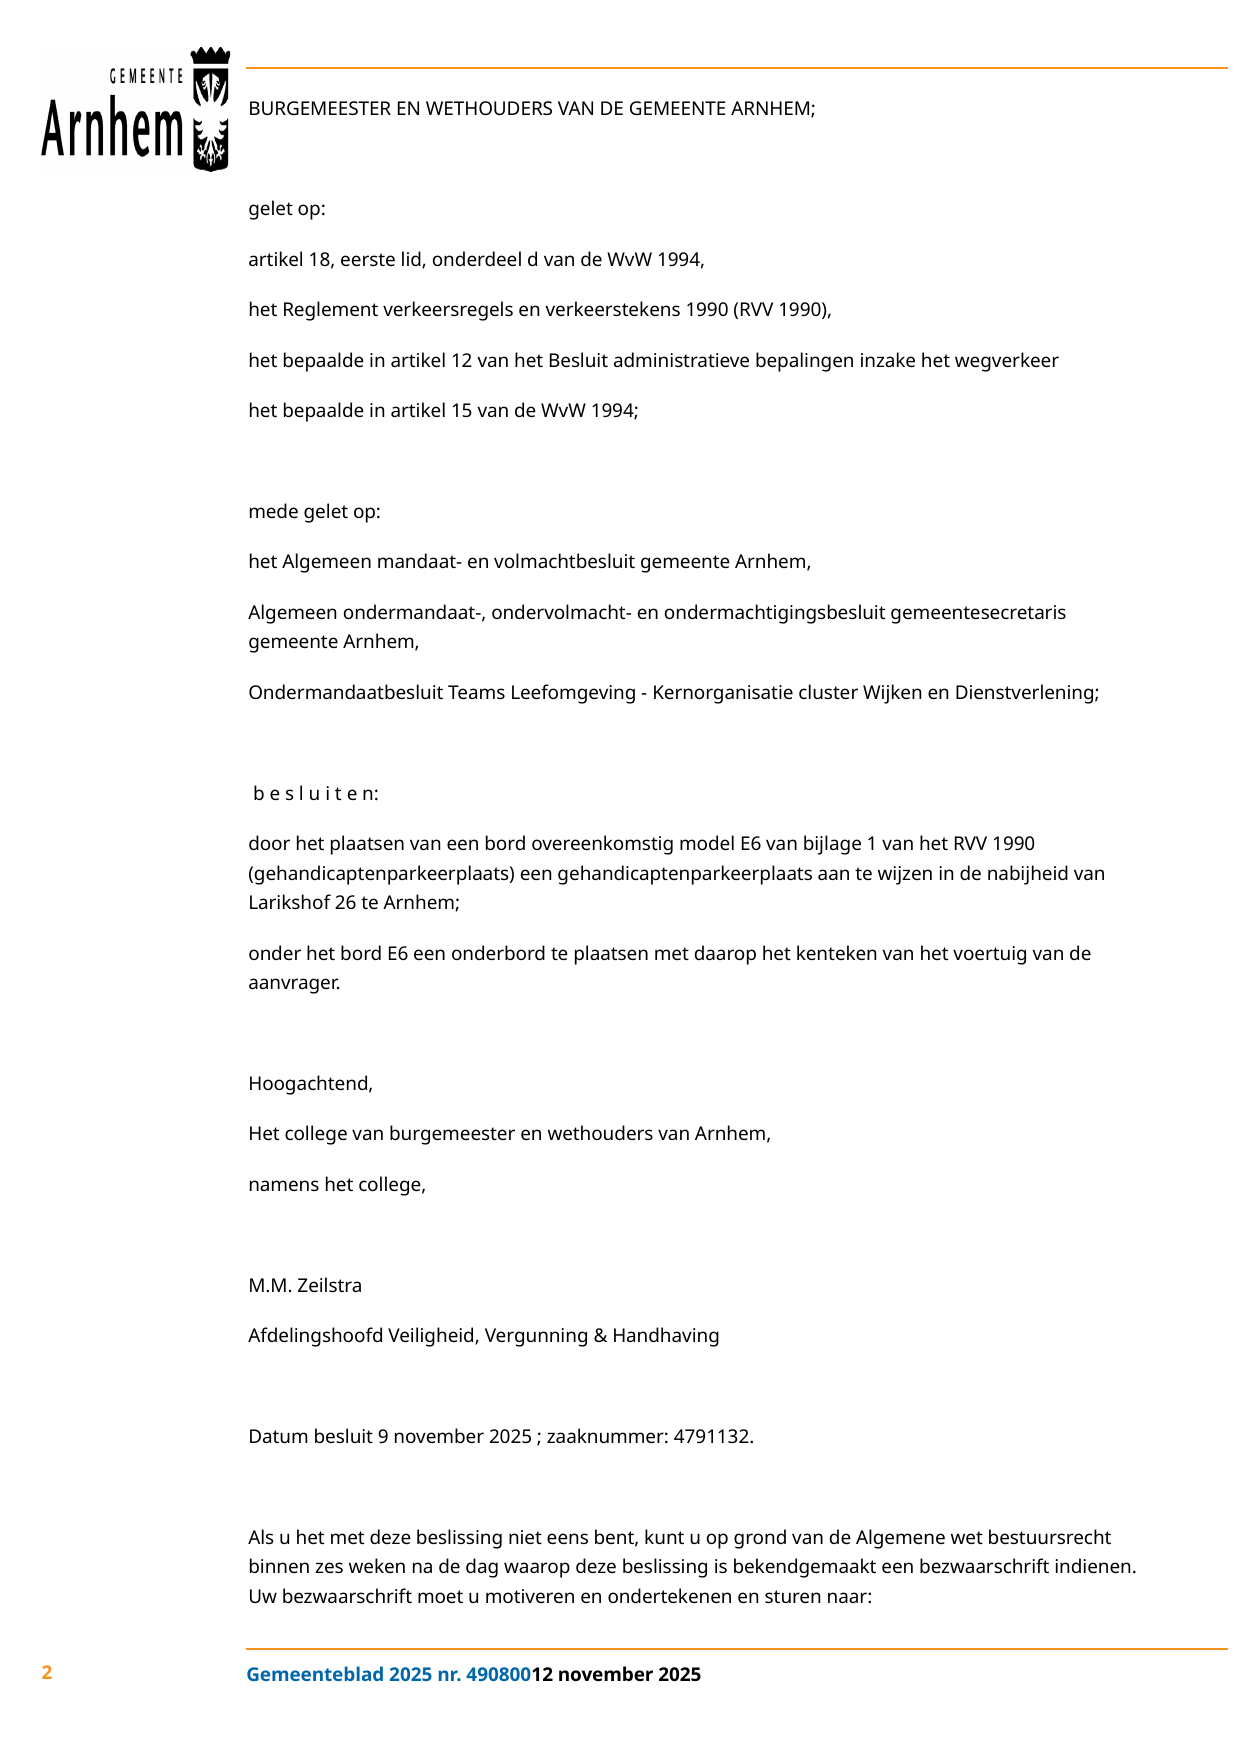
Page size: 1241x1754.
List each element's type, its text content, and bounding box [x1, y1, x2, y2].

text Datum besluit 9 november 2025 ; zaaknummer: 4791132. [248, 1423, 1152, 1449]
text namens het college, [248, 1171, 1152, 1197]
text gelet op: [248, 196, 1152, 221]
text b e s l u i t e n: [248, 780, 1152, 806]
text onder het bord E6 een onderbord te plaatsen met daarop het kenteken van het voertuig van de aanvrager. [248, 940, 1152, 995]
text het Reglement verkeersregels en verkeerstekens 1990 (RVV 1990), [248, 296, 1152, 322]
text Hoogachtend, [248, 1070, 1152, 1096]
text Algemeen ondermandaat-, ondervolmacht- en ondermachtigingsbesluit gemeentesecretaris gemeente Arnhem, [248, 599, 1152, 654]
text het bepaalde in artikel 15 van de WvW 1994; [248, 397, 1152, 423]
text Het college van burgemeester en wethouders van Arnhem, [248, 1121, 1152, 1146]
text door het plaatsen van een bord overeenkomstig model E6 van bijlage 1 van het RVV 1990 (gehandicaptenparkeerplaats) een gehandicaptenparkeerplaats aan te wijzen in de nabijheid van Larikshof 26 te Arnhem; [248, 830, 1152, 915]
text Afdelingshoofd Veiligheid, Vergunning & Handhaving [248, 1322, 1152, 1348]
picture [41, 47, 231, 172]
text artikel 18, eerste lid, onderdeel d van de WvW 1994, [248, 246, 1152, 272]
text M.M. Zeilstra [248, 1272, 1152, 1298]
text mede gelet op: [248, 498, 1152, 524]
text Als u het met deze beslissing niet eens bent, kunt u op grond van de Algemene wet bestuursrecht binnen zes weken na de dag waarop deze beslissing is bekendgemaakt een bezwaarschrift indienen. Uw bezwaarschrift moet u motiveren en ondertekenen en sturen naar: [248, 1524, 1152, 1609]
text Ondermandaatbesluit Teams Leefomgeving - Kernorganisatie cluster Wijken en Dienstverlening; [248, 679, 1152, 705]
text BURGEMEESTER EN WETHOUDERS VAN DE GEMEENTE ARNHEM; [248, 95, 1152, 121]
text het Algemeen mandaat- en volmachtbesluit gemeente Arnhem, [248, 548, 1152, 574]
text het bepaalde in artikel 12 van het Besluit administratieve bepalingen inzake het wegverkeer [248, 347, 1152, 373]
